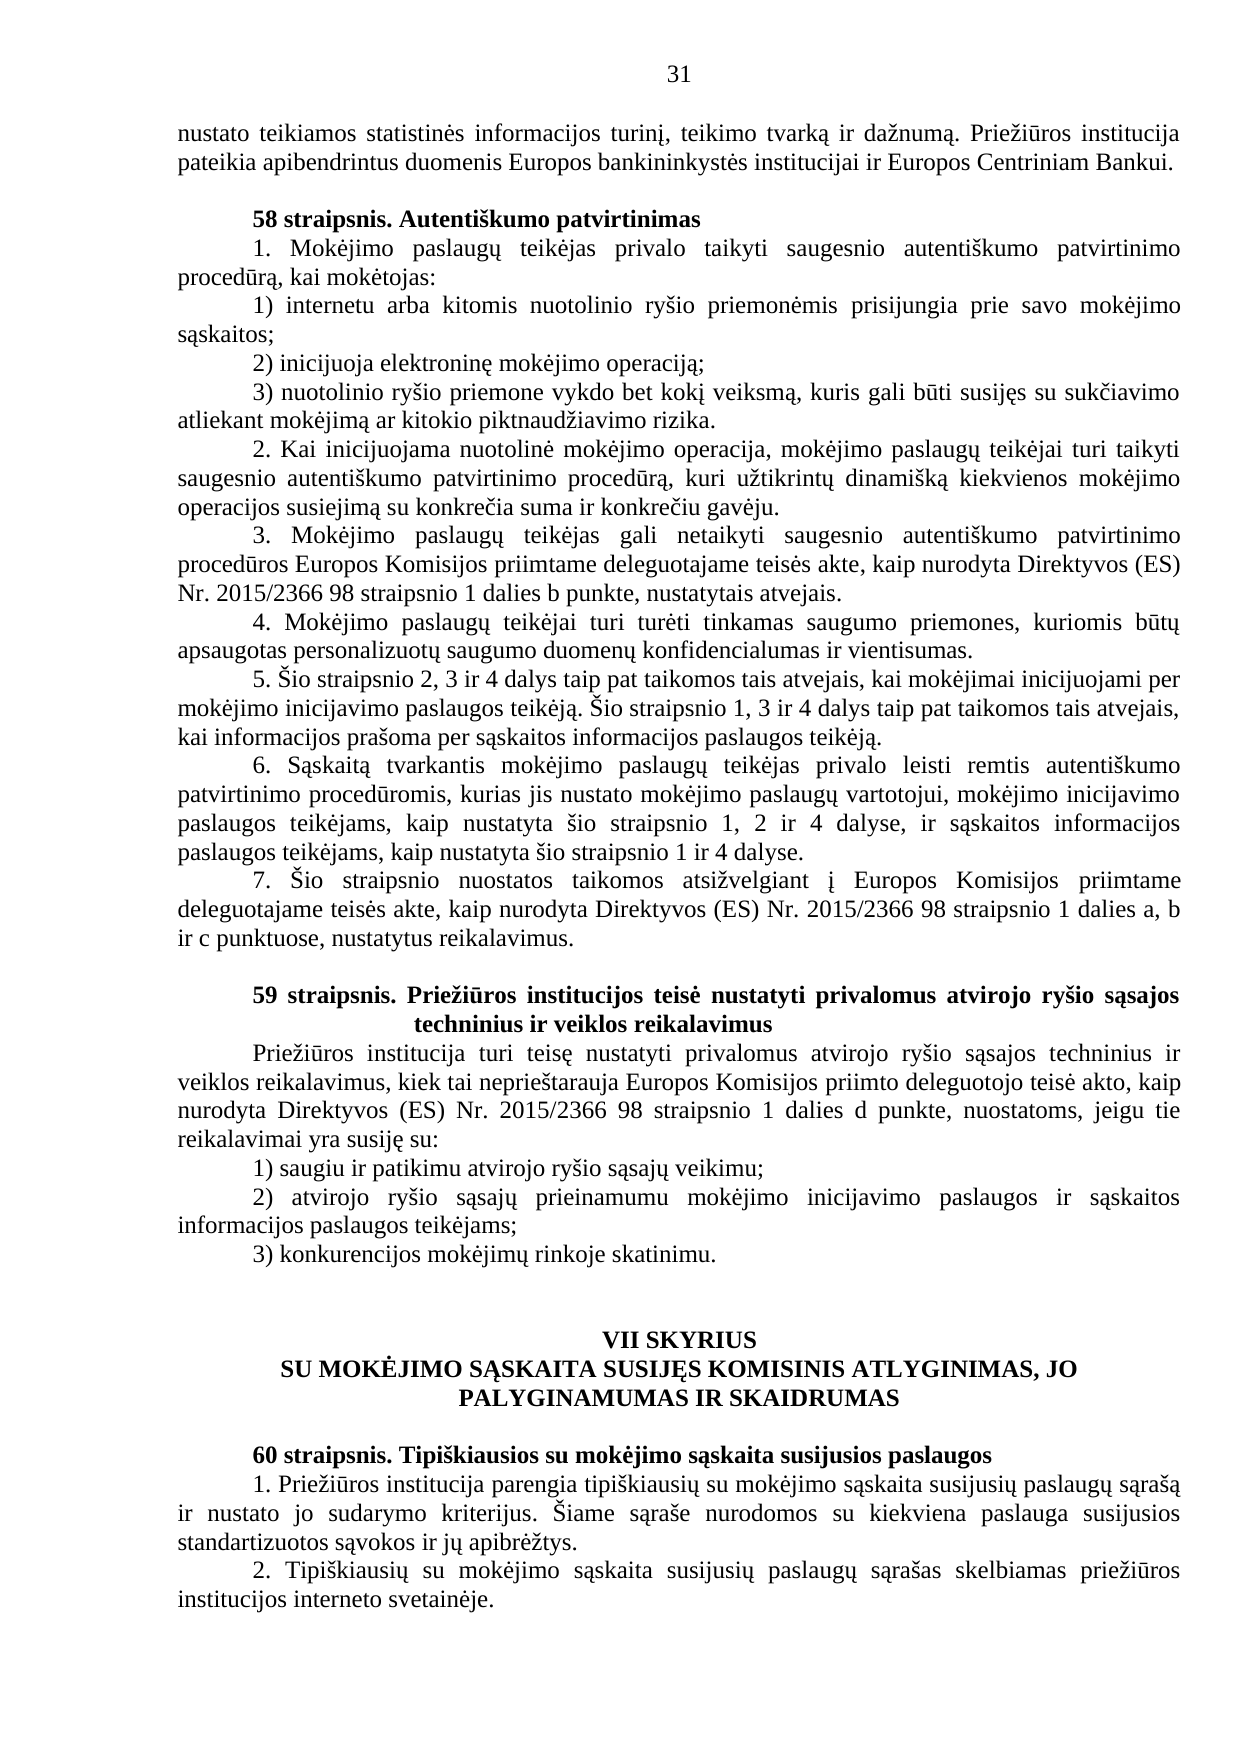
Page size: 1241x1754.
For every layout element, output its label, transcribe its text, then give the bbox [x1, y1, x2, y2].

text 1) internetu arba kitomis nuotolinio ryšio priemonėmis prisijungia prie savo mokėjimo sąskaitos; [177, 291, 1181, 348]
text 59 straipsnis. Priežiūros institucijos teisė nustatyti privalomus atvirojo ryšio sąsajos techninius ir veiklos reikalavimus [252, 981, 1181, 1038]
text 1) saugiu ir patikimu atvirojo ryšio sąsajų veikimu; [177, 1153, 1181, 1182]
text 3. Mokėjimo paslaugų teikėjas gali netaikyti saugesnio autentiškumo patvirtinimo procedūros Europos Komisijos priimtame deleguotajame teisės akte, kaip nurodyta Direktyvos (ES) Nr. 2015/2366 98 straipsnio 1 dalies b punkte, nustatytais atvejais. [177, 521, 1181, 607]
text 58 straipsnis. Autentiškumo patvirtinimas [177, 204, 1181, 233]
text 3) konkurencijos mokėjimų rinkoje skatinimu. [177, 1239, 1181, 1268]
text 2) atvirojo ryšio sąsajų prieinamumu mokėjimo inicijavimo paslaugos ir sąskaitos informacijos paslaugos teikėjams; [177, 1182, 1181, 1239]
text 1. Priežiūros institucija parengia tipiškiausių su mokėjimo sąskaita susijusių paslaugų sąrašą ir nustato jo sudarymo kriterijus. Šiame sąraše nurodomos su kiekviena paslauga susijusios standartizuotos sąvokos ir jų apibrėžtys. [177, 1469, 1181, 1556]
text Priežiūros institucija turi teisę nustatyti privalomus atvirojo ryšio sąsajos techninius ir veiklos reikalavimus, kiek tai neprieštarauja Europos Komisijos priimto deleguotojo teisė akto, kaip nurodyta Direktyvos (ES) Nr. 2015/2366 98 straipsnio 1 dalies d punkte, nuostatoms, jeigu tie reikalavimai yra susiję su: [177, 1038, 1181, 1153]
text 2) inicijuoja elektroninę mokėjimo operaciją; [177, 348, 1181, 377]
text 60 straipsnis. Tipiškiausios su mokėjimo sąskaita susijusios paslaugos [177, 1441, 1181, 1469]
text 4. Mokėjimo paslaugų teikėjai turi turėti tinkamas saugumo priemones, kuriomis būtų apsaugotas personalizuotų saugumo duomenų konfidencialumas ir vientisumas. [177, 607, 1181, 664]
text 7. Šio straipsnio nuostatos taikomos atsižvelgiant į Europos Komisijos priimtame deleguotajame teisės akte, kaip nurodyta Direktyvos (ES) Nr. 2015/2366 98 straipsnio 1 dalies a, b ir c punktuose, nustatytus reikalavimus. [177, 866, 1181, 952]
text 6. Sąskaitą tvarkantis mokėjimo paslaugų teikėjas privalo leisti remtis autentiškumo patvirtinimo procedūromis, kurias jis nustato mokėjimo paslaugų vartotojui, mokėjimo inicijavimo paslaugos teikėjams, kaip nustatyta šio straipsnio 1, 2 ir 4 dalyse, ir sąskaitos informacijos paslaugos teikėjams, kaip nustatyta šio straipsnio 1 ir 4 dalyse. [177, 751, 1181, 866]
text 1. Mokėjimo paslaugų teikėjas privalo taikyti saugesnio autentiškumo patvirtinimo procedūrą, kai mokėtojas: [177, 233, 1181, 291]
text 5. Šio straipsnio 2, 3 ir 4 dalys taip pat taikomos tais atvejais, kai mokėjimai inicijuojami per mokėjimo inicijavimo paslaugos teikėją. Šio straipsnio 1, 3 ir 4 dalys taip pat taikomos tais atvejais, kai informacijos prašoma per sąskaitos informacijos paslaugos teikėją. [177, 664, 1181, 751]
text nustato teikiamos statistinės informacijos turinį, teikimo tvarką ir dažnumą. Priežiūros institucija pateikia apibendrintus duomenis Europos bankininkystės institucijai ir Europos Centriniam Bankui. [177, 118, 1181, 176]
text 2. Kai inicijuojama nuotolinė mokėjimo operacija, mokėjimo paslaugų teikėjai turi taikyti saugesnio autentiškumo patvirtinimo procedūrą, kuri užtikrintų dinamišką kiekvienos mokėjimo operacijos susiejimą su konkrečia suma ir konkrečiu gavėju. [177, 434, 1181, 521]
text 3) nuotolinio ryšio priemone vykdo bet kokį veiksmą, kuris gali būti susijęs su sukčiavimo atliekant mokėjimą ar kitokio piktnaudžiavimo rizika. [177, 377, 1181, 434]
text VII SKYRIUS [177, 1326, 1181, 1354]
text 2. Tipiškiausių su mokėjimo sąskaita susijusių paslaugų sąrašas skelbiamas priežiūros institucijos interneto svetainėje. [177, 1556, 1181, 1613]
text SU MOKĖJIMO SĄSKAITA SUSIJĘS KOMISINIS ATLYGINIMAS, jo PALYGINAMUMAS ir skaidrumas [177, 1354, 1181, 1412]
